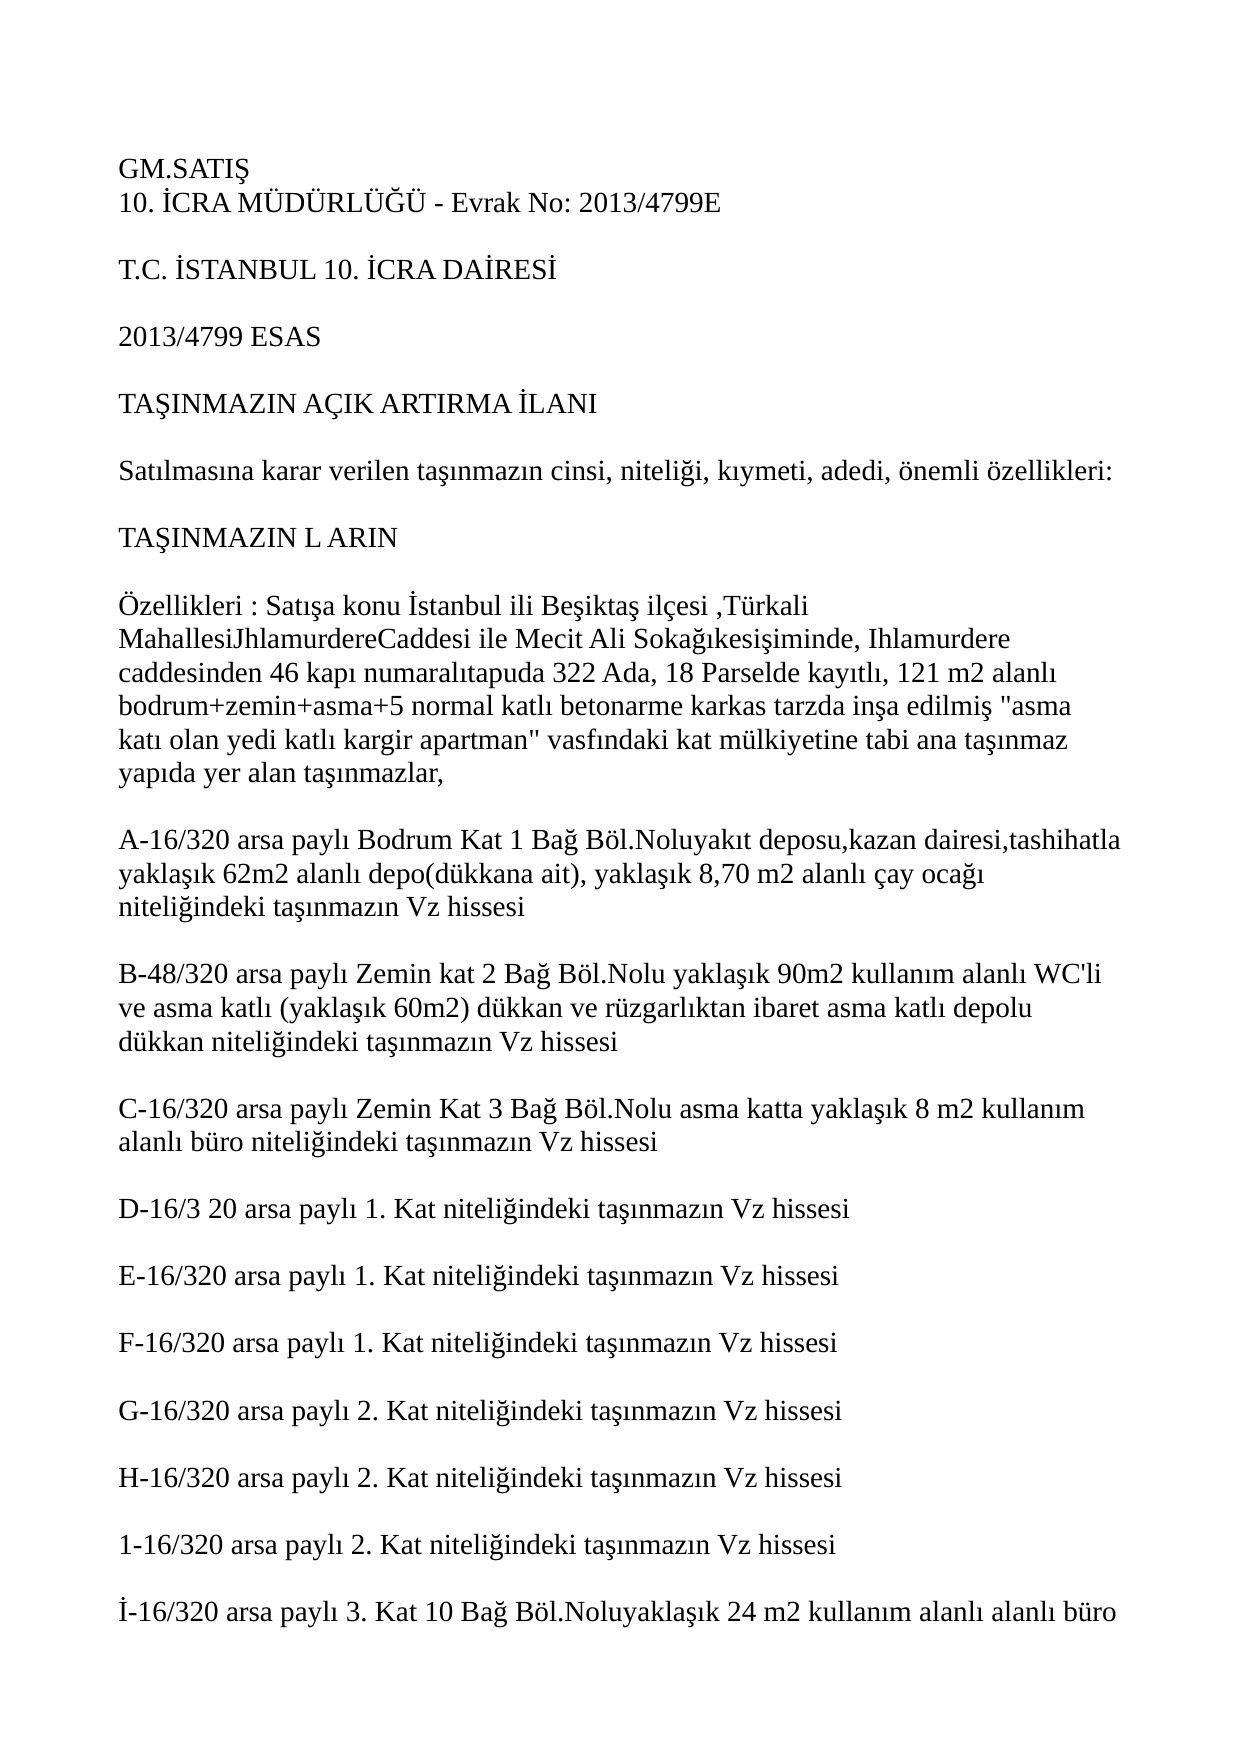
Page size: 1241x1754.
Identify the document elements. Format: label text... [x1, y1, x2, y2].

text TAŞINMAZIN AÇIK ARTIRMA İLANI [118, 386, 1122, 420]
text F-16/320 arsa paylı 1. Kat niteliğindeki taşınmazın Vz hissesi [118, 1326, 1122, 1359]
text TAŞINMAZIN L ARIN [118, 521, 1122, 554]
text T.C. İSTANBUL 10. İCRA DAİRESİ [118, 252, 1122, 286]
text H-16/320 arsa paylı 2. Kat niteliğindeki taşınmazın Vz hissesi [118, 1460, 1122, 1493]
text A-16/320 arsa paylı Bodrum Kat 1 Bağ Böl.Noluyakıt deposu,kazan dairesi,tashihatla yaklaşık 62m2 alanlı depo(dükkana ait), yaklaşık 8,70 m2 alanlı çay ocağı niteliğindeki taşınmazın Vz hissesi [118, 822, 1122, 923]
text Satılmasına karar verilen taşınmazın cinsi, niteliği, kıymeti, adedi, önemli özellikleri: [118, 453, 1122, 487]
text İ-16/320 arsa paylı 3. Kat 10 Bağ Böl.Noluyaklaşık 24 m2 kullanım alanlı alanlı büro [118, 1594, 1122, 1627]
text E-16/320 arsa paylı 1. Kat niteliğindeki taşınmazın Vz hissesi [118, 1258, 1122, 1292]
text C-16/320 arsa paylı Zemin Kat 3 Bağ Böl.Nolu asma katta yaklaşık 8 m2 kullanım alanlı büro niteliğindeki taşınmazın Vz hissesi [118, 1091, 1122, 1158]
text D-16/3 20 arsa paylı 1. Kat niteliğindeki taşınmazın Vz hissesi [118, 1191, 1122, 1225]
text 2013/4799 ESAS [118, 319, 1122, 353]
text Özellikleri : Satışa konu İstanbul ili Beşiktaş ilçesi ,Türkali MahallesiJhlamurdereCaddesi ile Mecit Ali Sokağıkesişiminde, Ihlamurdere caddesinden 46 kapı numaralıtapuda 322 Ada, 18 Parselde kayıtlı, 121 m2 alanlı bodrum+zemin+asma+5 normal katlı betonarme karkas tarzda inşa edilmiş "asma katı olan yedi katlı kargir apartman" vasfındaki kat mülkiyetine tabi ana taşınmaz yapıda yer alan taşınmazlar, [118, 588, 1122, 789]
text 10. İCRA MÜDÜRLÜĞÜ - Evrak No: 2013/4799E [118, 185, 1122, 219]
text B-48/320 arsa paylı Zemin kat 2 Bağ Böl.Nolu yaklaşık 90m2 kullanım alanlı WC'li ve asma katlı (yaklaşık 60m2) dükkan ve rüzgarlıktan ibaret asma katlı depolu dükkan niteliğindeki taşınmazın Vz hissesi [118, 957, 1122, 1057]
text 1-16/320 arsa paylı 2. Kat niteliğindeki taşınmazın Vz hissesi [118, 1527, 1122, 1560]
text GM.SATIŞ [118, 118, 1122, 185]
text G-16/320 arsa paylı 2. Kat niteliğindeki taşınmazın Vz hissesi [118, 1393, 1122, 1426]
